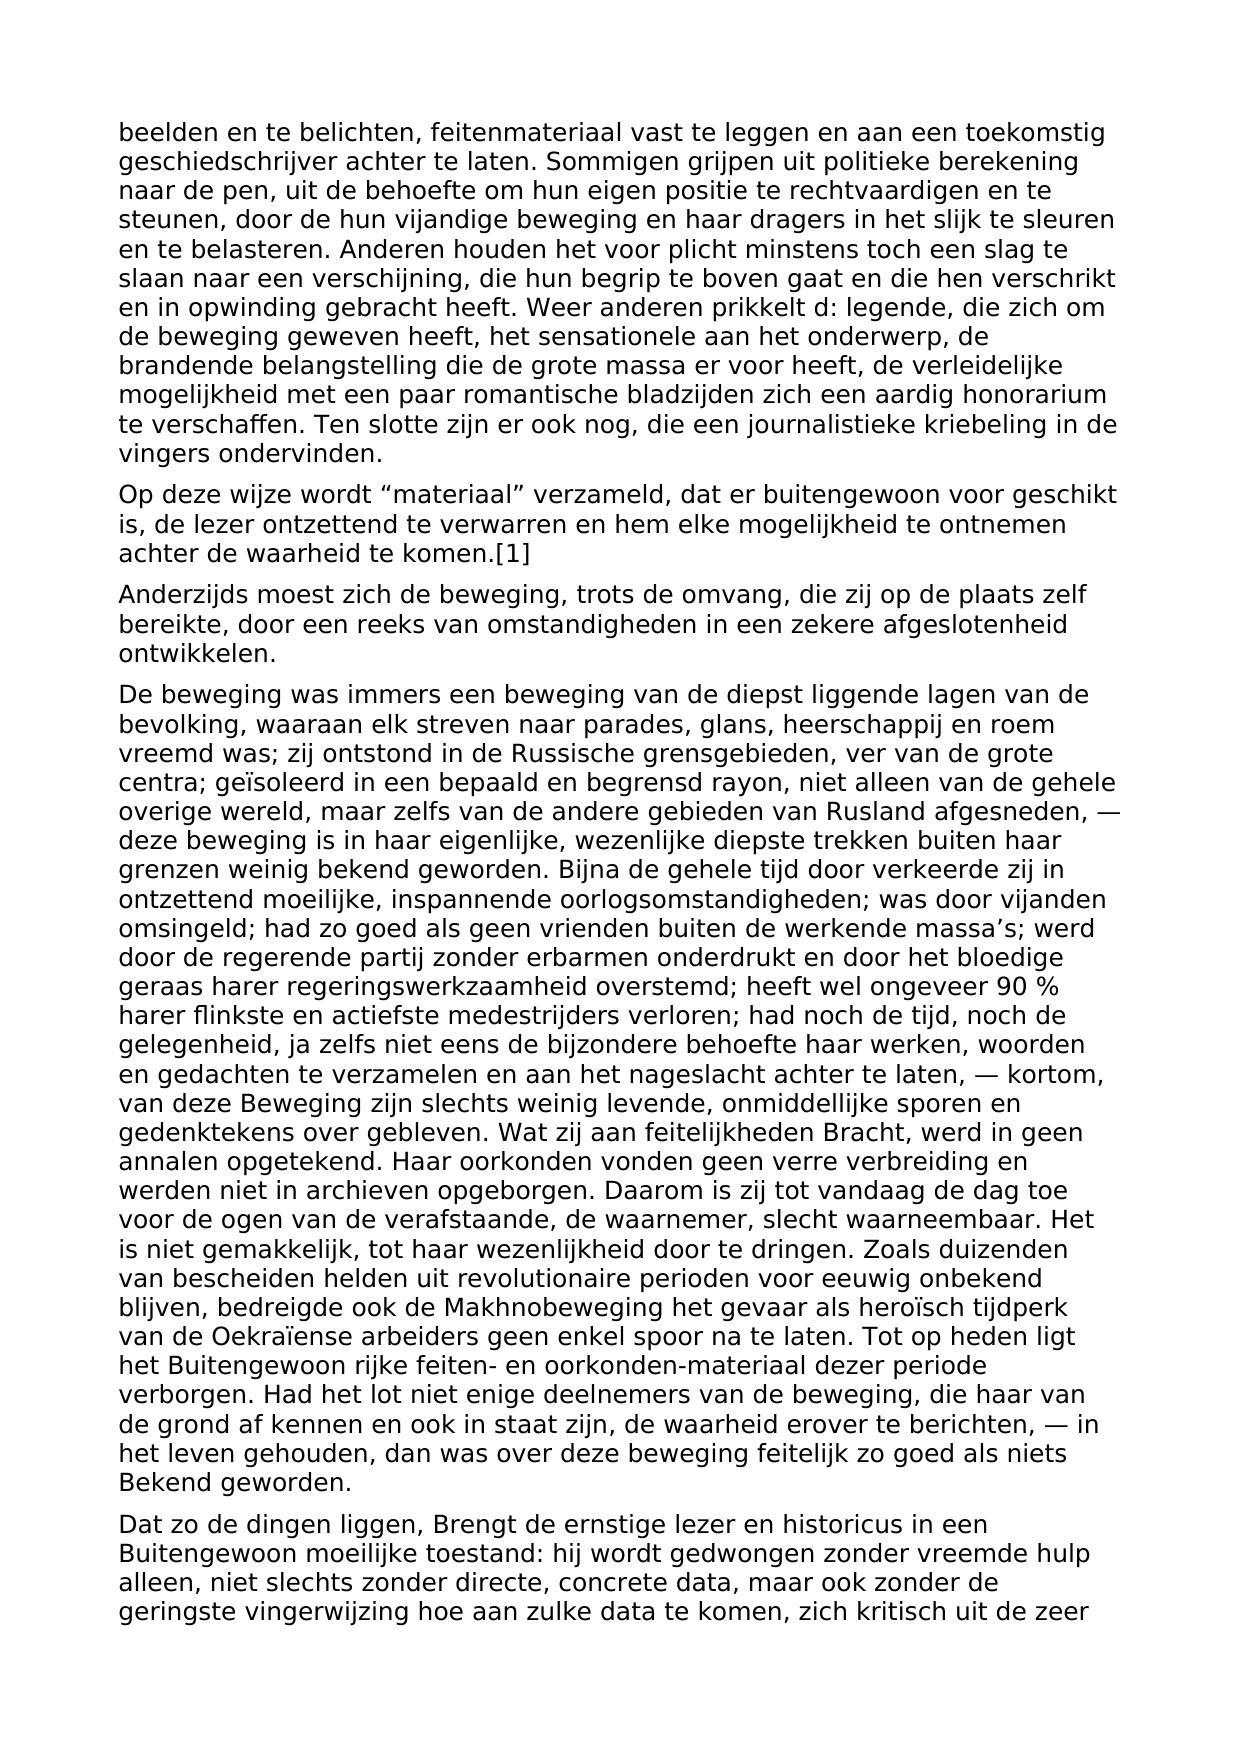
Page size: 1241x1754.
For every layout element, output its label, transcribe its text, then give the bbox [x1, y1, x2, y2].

text Anderzijds moest zich de beweging, trots de omvang, die zij op de plaats zelf bereikte, door een reeks van omstandigheden in een zekere afgeslotenheid ontwikkelen. [118, 581, 1122, 668]
text beelden en te belichten, feitenmateriaal vast te leggen en aan een toekomstig geschiedschrijver achter te laten. Sommigen grijpen uit politieke berekening naar de pen, uit de behoefte om hun eigen positie te rechtvaardigen en te steunen, door de hun vijandige beweging en haar dragers in het slijk te sleuren en te belasteren. Anderen houden het voor plicht minstens toch een slag te slaan naar een verschijning, die hun begrip te boven gaat en die hen verschrikt en in opwinding gebracht heeft. Weer anderen prikkelt d: legende, die zich om de beweging geweven heeft, het sensationele aan het onderwerp, de brandende belangstelling die de grote massa er voor heeft, de verleidelijke mogelijkheid met een paar romantische bladzijden zich een aardig honorarium te verschaffen. Ten slotte zijn er ook nog, die een journalistieke kriebeling in de vingers ondervinden. [118, 118, 1122, 468]
text De beweging was immers een beweging van de diepst liggende lagen van de bevolking, waaraan elk streven naar parades, glans, heerschappij en roem vreemd was; zij ontstond in de Russische grensgebieden, ver van de grote centra; geïsoleerd in een bepaald en begrensd rayon, niet alleen van de gehele overige wereld, maar zelfs van de andere gebieden van Rusland afgesneden, — deze beweging is in haar eigenlijke, wezenlijke diepste trekken buiten haar grenzen weinig bekend geworden. Bijna de gehele tijd door verkeerde zij in ontzettend moeilijke, inspannende oorlogsomstandigheden; was door vijanden omsingeld; had zo goed als geen vrienden buiten de werkende massa’s; werd door de regerende partij zonder erbarmen onderdrukt en door het bloedige geraas harer regeringswerkzaamheid overstemd; heeft wel ongeveer 90 % harer flinkste en actiefste medestrijders verloren; had noch de tijd, noch de gelegenheid, ja zelfs niet eens de bijzondere behoefte haar werken, woorden en gedachten te verzamelen en aan het nageslacht achter te laten, — kortom, van deze Beweging zijn slechts weinig levende, onmiddellijke sporen en gedenktekens over gebleven. Wat zij aan feitelijkheden Bracht, werd in geen annalen opgetekend. Haar oorkonden vonden geen verre verbreiding en werden niet in archieven opgeborgen. Daarom is zij tot vandaag de dag toe voor de ogen van de verafstaande, de waarnemer, slecht waarneembaar. Het is niet gemakkelijk, tot haar wezenlijkheid door te dringen. Zoals duizenden van bescheiden helden uit revolutionaire perioden voor eeuwig onbekend blijven, bedreigde ook de Makhnobeweging het gevaar als heroïsch tijdperk van de Oekraïense arbeiders geen enkel spoor na te laten. Tot op heden ligt het Buitengewoon rijke feiten- en oorkonden-materiaal dezer periode verborgen. Had het lot niet enige deelnemers van de beweging, die haar van de grond af kennen en ook in staat zijn, de waarheid erover te berichten, — in het leven gehouden, dan was over deze beweging feitelijk zo goed als niets Bekend geworden. [118, 681, 1122, 1497]
text Op deze wijze wordt “materiaal” verzameld, dat er buitengewoon voor geschikt is, de lezer ontzettend te verwarren en hem elke mogelijkheid te ontnemen achter de waarheid te komen.[1] [118, 481, 1122, 568]
text Dat zo de dingen liggen, Brengt de ernstige lezer en historicus in een Buitengewoon moeilijke toestand: hij wordt gedwongen zonder vreemde hulp alleen, niet slechts zonder directe, concrete data, maar ook zonder de geringste vingerwijzing hoe aan zulke data te komen, zich kritisch uit de zeer [118, 1510, 1122, 1626]
